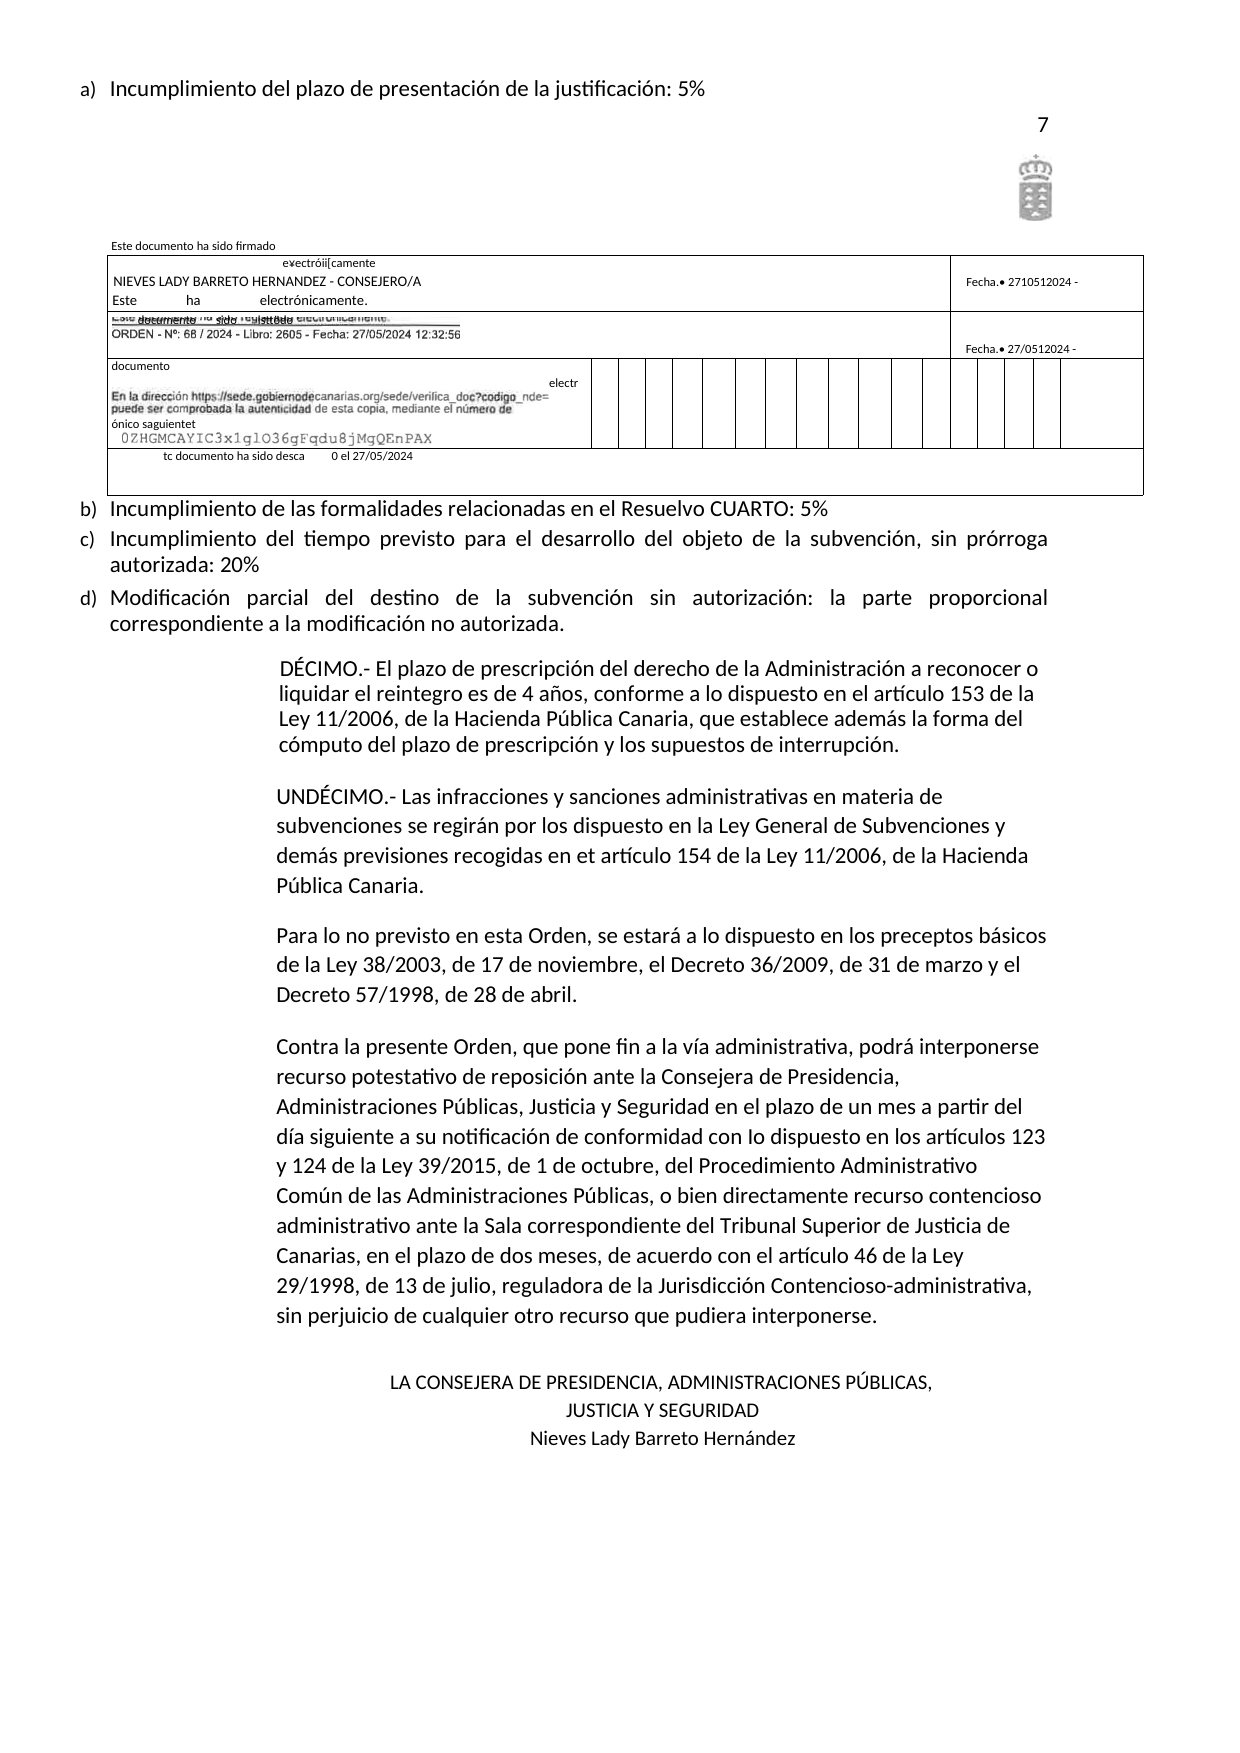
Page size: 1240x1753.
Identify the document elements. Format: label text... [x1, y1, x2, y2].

list Incumplimiento del tiempo previsto para el desarrollo del objeto de la subvención, sin prórroga autorizada: 20% [80, 525, 1050, 578]
text JUSTICIA Y SEGURIDAD [381, 1397, 944, 1422]
text Nieves Lady Barreto Hernández [381, 1425, 945, 1450]
text DÉCIMO.- El plazo de prescripción del derecho de la Administración a reconocer o liquidar el reintegro es de 4 años, conforme a lo dispuesto en el artículo 153 de la Ley 11/2006, de la Hacienda Pública Canaria, que establece además la forma del cómputo del plazo de prescripción y los supuestos de interrupción. [278, 657, 1052, 758]
table_cell [1005, 359, 1033, 448]
table_cell documento electrónico saguientet [108, 359, 591, 448]
table_cell [619, 359, 645, 448]
table_cell [592, 359, 618, 448]
table_cell [829, 359, 858, 448]
table_cell [859, 359, 891, 448]
table_cell [591, 312, 950, 358]
text Para lo no previsto en esta Orden, se estará a lo dispuesto en los preceptos básicos de la Ley 38/2003, de 17 de noviembre, el Decreto 36/2009, de 31 de marzo y el Decreto 57/1998, de 28 de abril. [276, 921, 1050, 1008]
table_cell [673, 359, 702, 448]
table_cell [766, 359, 796, 448]
text UNDÉCIMO.- Las infracciones y sanciones administrativas en materia de subvenciones se regirán por los dispuesto en la Ley General de Subvenciones y demás previsiones recogidas en et artículo 154 de la Ley 11/2006, de la Hacienda Pública Canaria. [276, 782, 1050, 899]
table_header e¥ectróii[camente NIEVES LADY BARRETO HERNANDEZ - CONSEJERO/A Este ha electrónicamente. [108, 256, 591, 311]
table_cell [892, 359, 922, 448]
table_cell [797, 359, 828, 448]
table_cell [591, 449, 1143, 494]
table_cell [108, 312, 591, 358]
table_cell [736, 359, 765, 448]
table_cell [951, 359, 977, 448]
table_cell [1061, 359, 1143, 448]
list Incumplimiento de las formalidades relacionadas en el Resuelvo CUARTO: 5% [80, 495, 1050, 522]
table_cell [646, 359, 672, 448]
list Incumplimiento del plazo de presentación de la justificación: 5% [80, 75, 1050, 102]
table_header Fecha.• 2710512024 - [951, 256, 1143, 311]
table_cell [703, 359, 735, 448]
table_cell [1034, 359, 1060, 448]
text 7 [109, 110, 1048, 138]
text LA CONSEJERA DE PRESIDENCIA, ADMINISTRACIONES PÚBLICAS, [389, 1369, 1043, 1394]
table_cell [923, 359, 950, 448]
text Contra la presente Orden, que pone fin a la vía administrativa, podrá interponerse recurso potestativo de reposición ante la Consejera de Presidencia, Administraciones Públicas, Justicia y Seguridad en el plazo de un mes a partir del día siguiente a su notificación de conformidad con Io dispuesto en los artículos 123 y 124 de la Ley 39/2015, de 1 de octubre, del Procedimiento Administrativo Común de las Administraciones Públicas, o bien directamente recurso contencioso administrativo ante la Sala correspondiente del Tribunal Superior de Justicia de Canarias, en el plazo de dos meses, de acuerdo con el artículo 46 de la Ley 29/1998, de 13 de julio, reguladora de la Jurisdicción Contencioso-administrativa, sin perjuicio de cualquier otro recurso que pudiera interponerse. [276, 1032, 1050, 1329]
table_cell [978, 359, 1004, 448]
text Este documento ha sido firmado [111, 238, 1052, 253]
list Modificación parcial del destino de la subvención sin autorización: la parte proporcional correspondiente a la modificación no autorizada. [80, 584, 1050, 637]
table_cell tc documento ha sido desca 0 el 27/05/2024 [108, 449, 591, 494]
table_header [591, 256, 950, 311]
table_cell Fecha.• 27/0512024 - [951, 312, 1143, 358]
